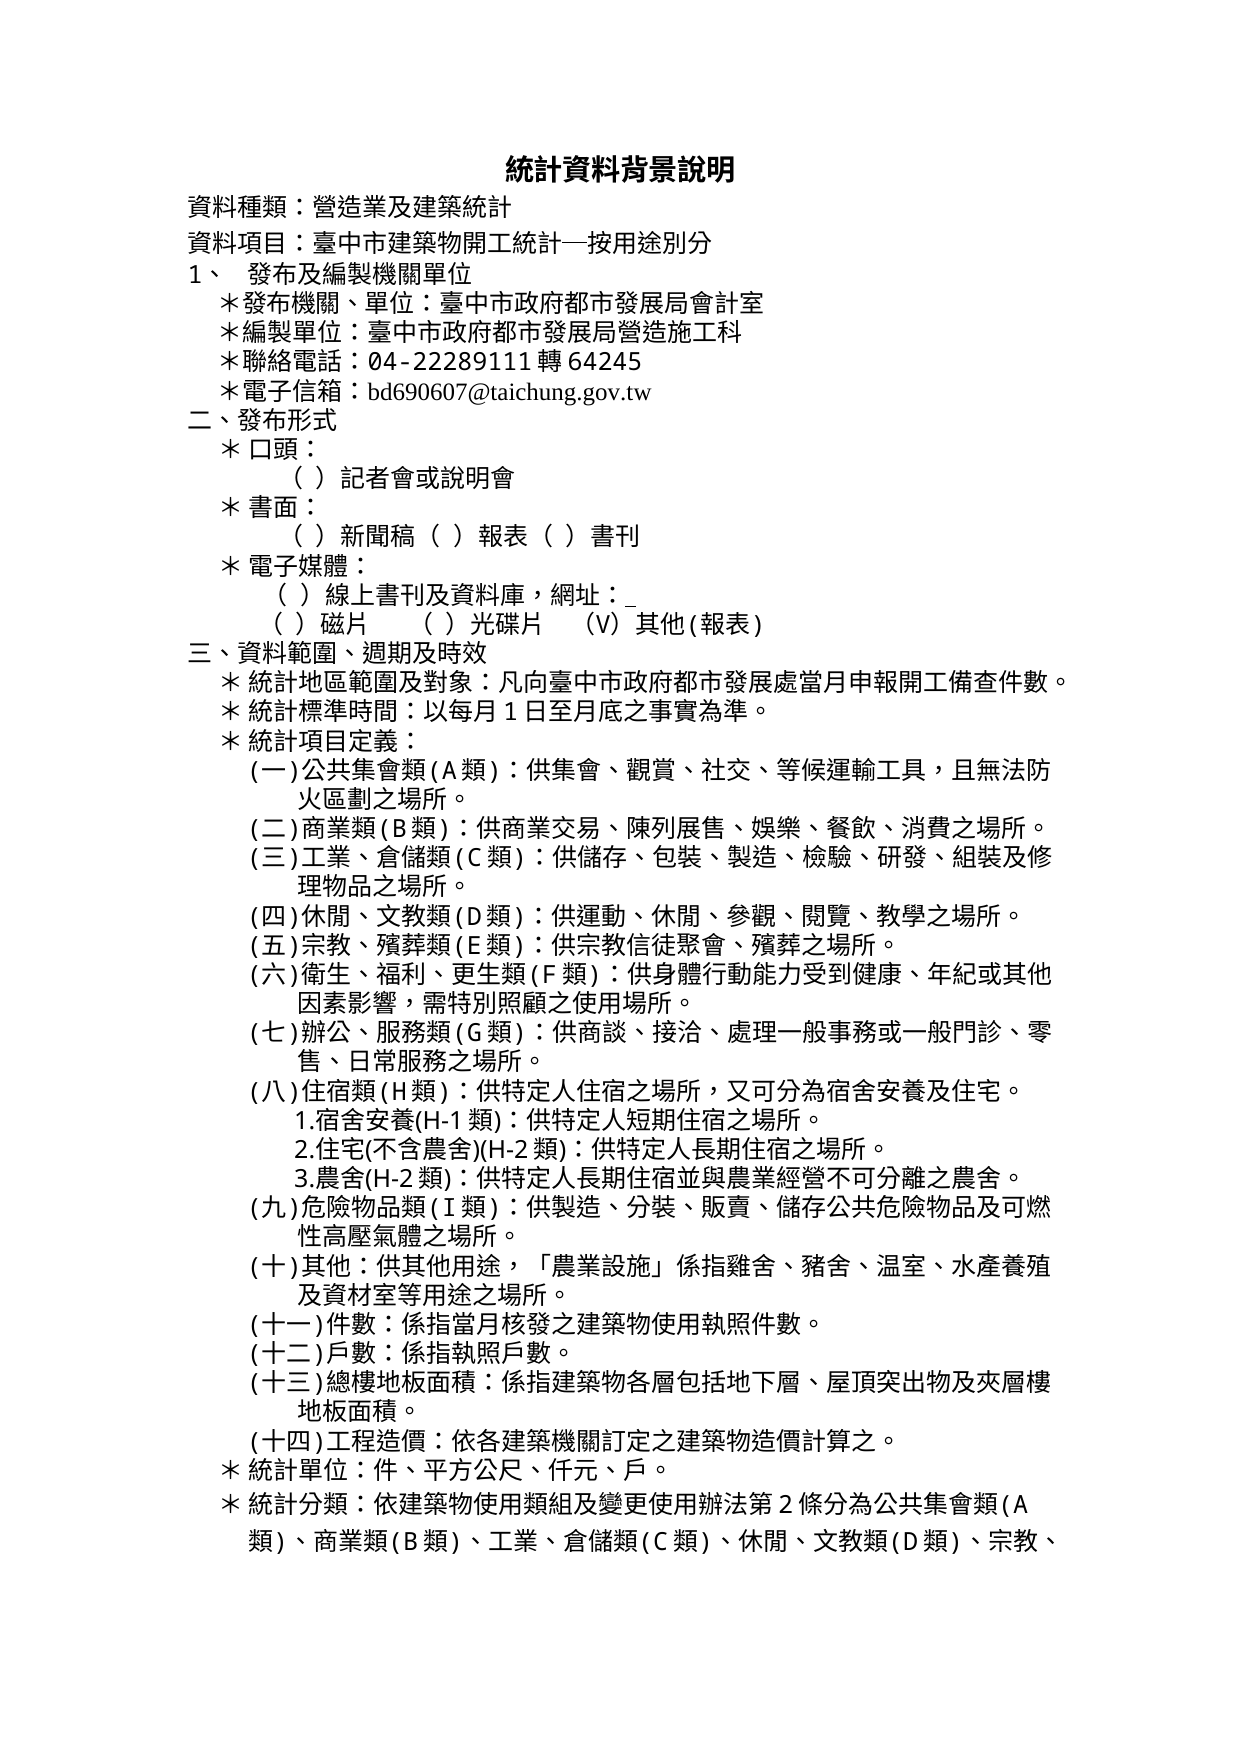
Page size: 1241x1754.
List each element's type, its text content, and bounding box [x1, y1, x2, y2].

text ＊發布機關、單位：臺中市政府都市發展局會計室 [217, 289, 1053, 318]
text 三、資料範圍、週期及時效 [187, 639, 1053, 668]
list 統計分類：依建築物使用類組及變更使用辦法第2條分為公共集會類(A類)、商業類(B類)、工業、倉儲類(C類)、休閒、文教類(D類)、宗教、殯葬類(E類)、衛生、福利、更生類(F類)、辦公、服務類(G類)、住宿類(H類)、危險物品類(I類)9類及「其他」等欄。 [218, 1485, 1053, 1557]
list 電子媒體： [218, 552, 1053, 581]
text ＊電子信箱：bd690607@taichung.gov.tw [217, 377, 1053, 406]
text (十三)總樓地板面積：係指建築物各層包括地下層、屋頂突出物及夾層樓地板面積。 [247, 1368, 1053, 1427]
text ＊聯絡電話：04-22289111轉64245 [217, 347, 1053, 377]
text (六)衛生、福利、更生類(F類)：供身體行動能力受到健康、年紀或其他因素影響，需特別照顧之使用場所。 [247, 960, 1053, 1018]
list 統計單位：件、平方公尺、仟元、戶。 [218, 1456, 1053, 1485]
list 統計標準時間：以每月1日至月底之事實為準。 [218, 697, 1053, 727]
text (九)危險物品類(I類)：供製造、分裝、販賣、儲存公共危險物品及可燃性高壓氣體之場所。 [247, 1193, 1053, 1252]
text (一)公共集會類(A類)：供集會、觀賞、社交、等候運輸工具，且無法防火區劃之場所。 [247, 756, 1053, 814]
text (二)商業類(B類)：供商業交易、陳列展售、娛樂、餐飲、消費之場所。 [247, 814, 1053, 843]
text 資料種類：營造業及建築統計 [187, 187, 1053, 224]
text （ ）磁片 （ ）光碟片 （V）其他(報表) [258, 610, 1058, 639]
list 書面： [218, 493, 1053, 522]
list 統計項目定義： [218, 727, 1053, 756]
text 統計資料背景說明 [187, 150, 1053, 187]
text （ ）記者會或說明會 [218, 464, 1053, 493]
text (十)其他：供其他用途，「農業設施」係指雞舍、豬舍、温室、水產養殖及資材室等用途之場所。 [247, 1252, 1053, 1310]
text （ ）新聞稿（ ）報表（ ）書刊 [218, 522, 1053, 552]
text 3.農舍(H-2類)：供特定人長期住宿並與農業經營不可分離之農舍。 [287, 1164, 1053, 1193]
text (十二)戶數：係指執照戶數。 [247, 1339, 1053, 1368]
text (十四)工程造價：依各建築機關訂定之建築物造價計算之。 [247, 1427, 1053, 1456]
text (五)宗教、殯葬類(E類)：供宗教信徒聚會、殯葬之場所。 [247, 931, 1053, 960]
text (八)住宿類(H類)：供特定人住宿之場所，又可分為宿舍安養及住宅。 [247, 1077, 1053, 1106]
text 2.住宅(不含農舍)(H-2類)：供特定人長期住宿之場所。 [287, 1135, 1053, 1164]
text (四)休閒、文教類(D類)：供運動、休閒、參觀、閱覽、教學之場所。 [247, 902, 1053, 931]
text 資料項目：臺中市建築物開工統計─按用途別分 [187, 224, 1053, 260]
text (三)工業、倉儲類(C類)：供儲存、包裝、製造、檢驗、研發、組裝及修理物品之場所。 [247, 843, 1053, 902]
text (十一)件數：係指當月核發之建築物使用執照件數。 [247, 1310, 1053, 1339]
text （ ）線上書刊及資料庫，網址： [187, 581, 1053, 610]
text (七)辦公、服務類(G類)：供商談、接洽、處理一般事務或一般門診、零售、日常服務之場所。 [247, 1018, 1053, 1077]
list 統計地區範圍及對象：凡向臺中市政府都市發展處當月申報開工備查件數。 [218, 668, 1053, 697]
text 二、發布形式 [187, 406, 1053, 435]
text 1.宿舍安養(H-1類)：供特定人短期住宿之場所。 [287, 1106, 1053, 1135]
list 口頭： [218, 435, 1053, 464]
text ＊編製單位：臺中市政府都市發展局營造施工科 [217, 318, 1053, 347]
list 發布及編製機關單位 [187, 260, 1053, 289]
